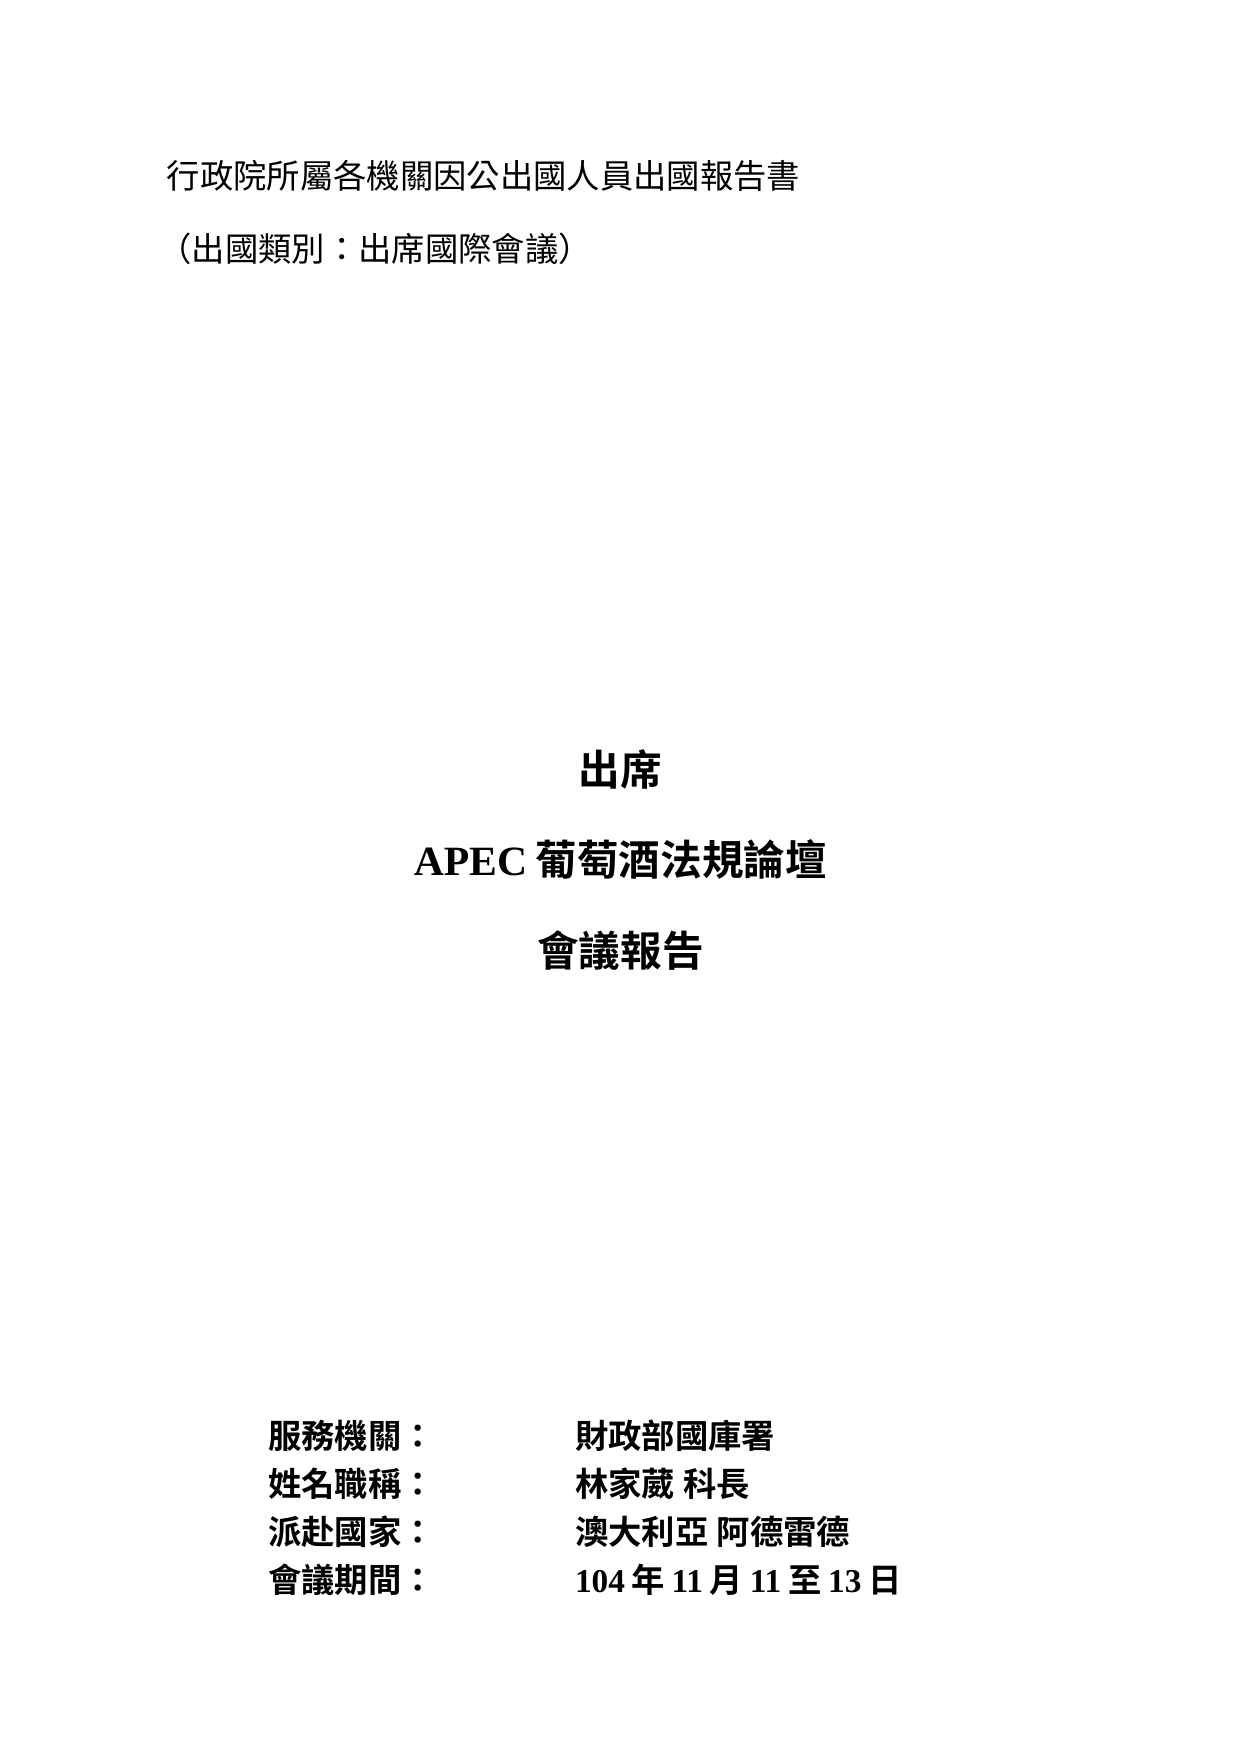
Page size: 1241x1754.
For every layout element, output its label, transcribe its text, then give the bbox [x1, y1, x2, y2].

table_cell [874, 1458, 1085, 1506]
table_cell 派赴國家： [139, 1506, 563, 1554]
text 會議報告 [150, 918, 1090, 978]
text （出國類別：出席國際會議） [150, 222, 1090, 271]
table_header 財政部國庫署 [564, 1409, 873, 1458]
table_cell 會議期間： [139, 1554, 563, 1602]
text 出席 [150, 737, 1090, 797]
table_header 服務機關： [139, 1409, 563, 1458]
text APEC葡萄酒法規論壇 [150, 827, 1090, 888]
table_cell 104年11月11至13日 [564, 1554, 1085, 1602]
table_cell 澳大利亞 阿德雷德 [564, 1506, 873, 1554]
text 行政院所屬各機關因公出國人員出國報告書 [150, 150, 1090, 198]
table_cell 林家葳 科長 [564, 1458, 873, 1506]
table_cell [874, 1506, 1085, 1554]
table_cell 姓名職稱： [139, 1458, 563, 1506]
table_header [874, 1409, 1085, 1458]
